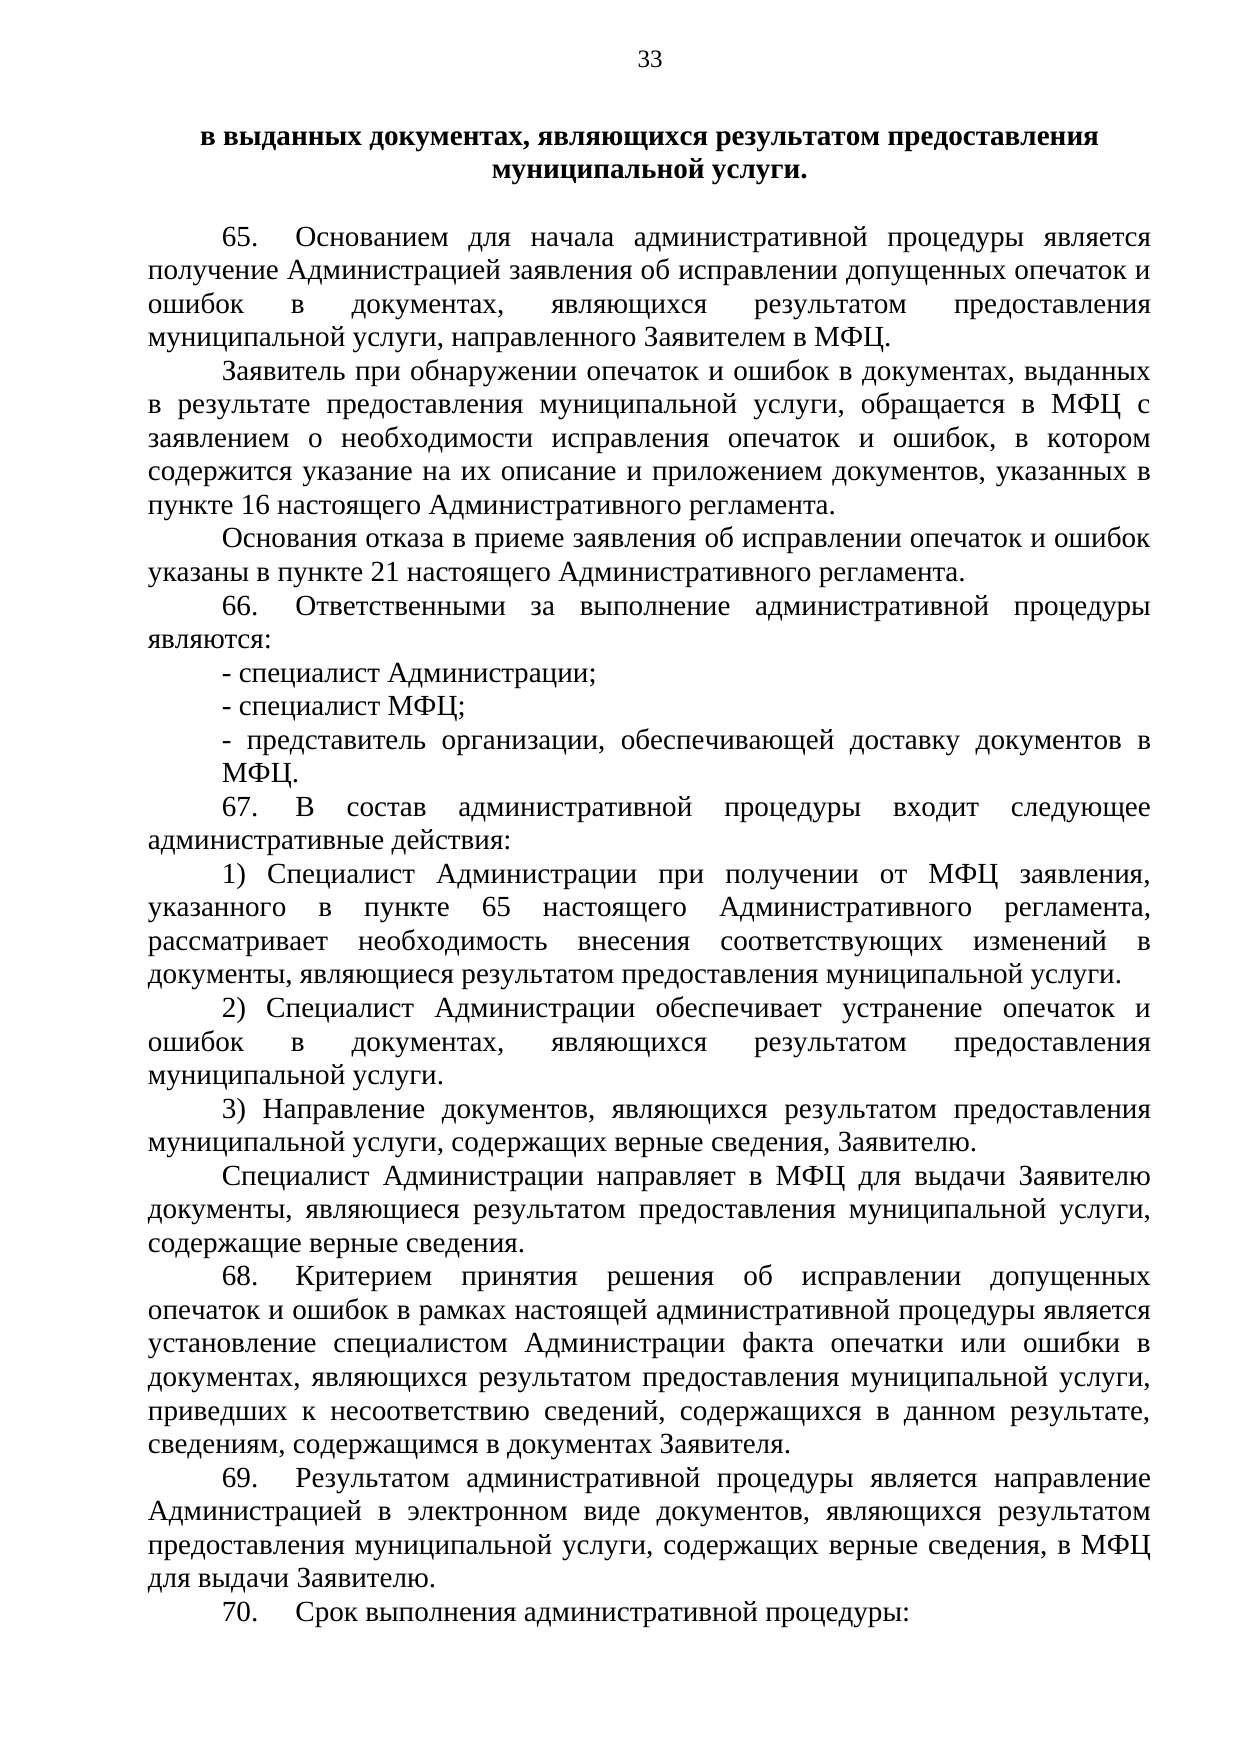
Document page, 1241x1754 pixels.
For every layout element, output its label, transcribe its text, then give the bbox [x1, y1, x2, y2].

list Результатом административной процедуры является направление Администрацией в электронном виде документов, являющихся результатом предоставления муниципальной услуги, содержащих верные сведения, в МФЦ для выдачи Заявителю. [148, 1460, 1152, 1594]
text 1) Специалист Администрации при получении от МФЦ заявления, указанного в пункте 65 настоящего Административного регламента, рассматривает необходимость внесения соответствующих изменений в документы, являющиеся результатом предоставления муниципальной услуги. [148, 856, 1152, 990]
list Срок выполнения административной процедуры: [148, 1594, 1152, 1627]
text Специалист Администрации направляет в МФЦ для выдачи Заявителю документы, являющиеся результатом предоставления муниципальной услуги, содержащие верные сведения. [148, 1158, 1152, 1258]
title в выданных документах, являющихся результатом предоставления муниципальной услуги. [148, 118, 1152, 185]
text 2) Специалист Администрации обеспечивает устранение опечаток и ошибок в документах, являющихся результатом предоставления муниципальной услуги. [148, 990, 1152, 1091]
text - представитель организации, обеспечивающей доставку документов в МФЦ. [222, 722, 1152, 789]
text Основания отказа в приеме заявления об исправлении опечаток и ошибок указаны в пункте 21 настоящего Административного регламента. [148, 521, 1152, 588]
list Основанием для начала административной процедуры является получение Администрацией заявления об исправлении допущенных опечаток и ошибок в документах, являющихся результатом предоставления муниципальной услуги, направленного Заявителем в МФЦ. [148, 219, 1152, 353]
list В состав административной процедуры входит следующее административные действия: [148, 789, 1152, 856]
list Критерием принятия решения об исправлении допущенных опечаток и ошибок в рамках настоящей административной процедуры является установление специалистом Администрации факта опечатки или ошибки в документах, являющихся результатом предоставления муниципальной услуги, приведших к несоответствию сведений, содержащихся в данном результате, сведениям, содержащимся в документах Заявителя. [148, 1258, 1152, 1460]
text 3) Направление документов, являющихся результатом предоставления муниципальной услуги, содержащих верные сведения, Заявителю. [148, 1091, 1152, 1158]
text - специалист МФЦ; [222, 688, 1152, 722]
list Ответственными за выполнение административной процедуры являются: [148, 588, 1152, 655]
text - специалист Администрации; [222, 655, 1152, 688]
text Заявитель при обнаружении опечаток и ошибок в документах, выданных в результате предоставления муниципальной услуги, обращается в МФЦ с заявлением о необходимости исправления опечаток и ошибок, в котором содержится указание на их описание и приложением документов, указанных в пункте 16 настоящего Административного регламента. [148, 353, 1152, 521]
